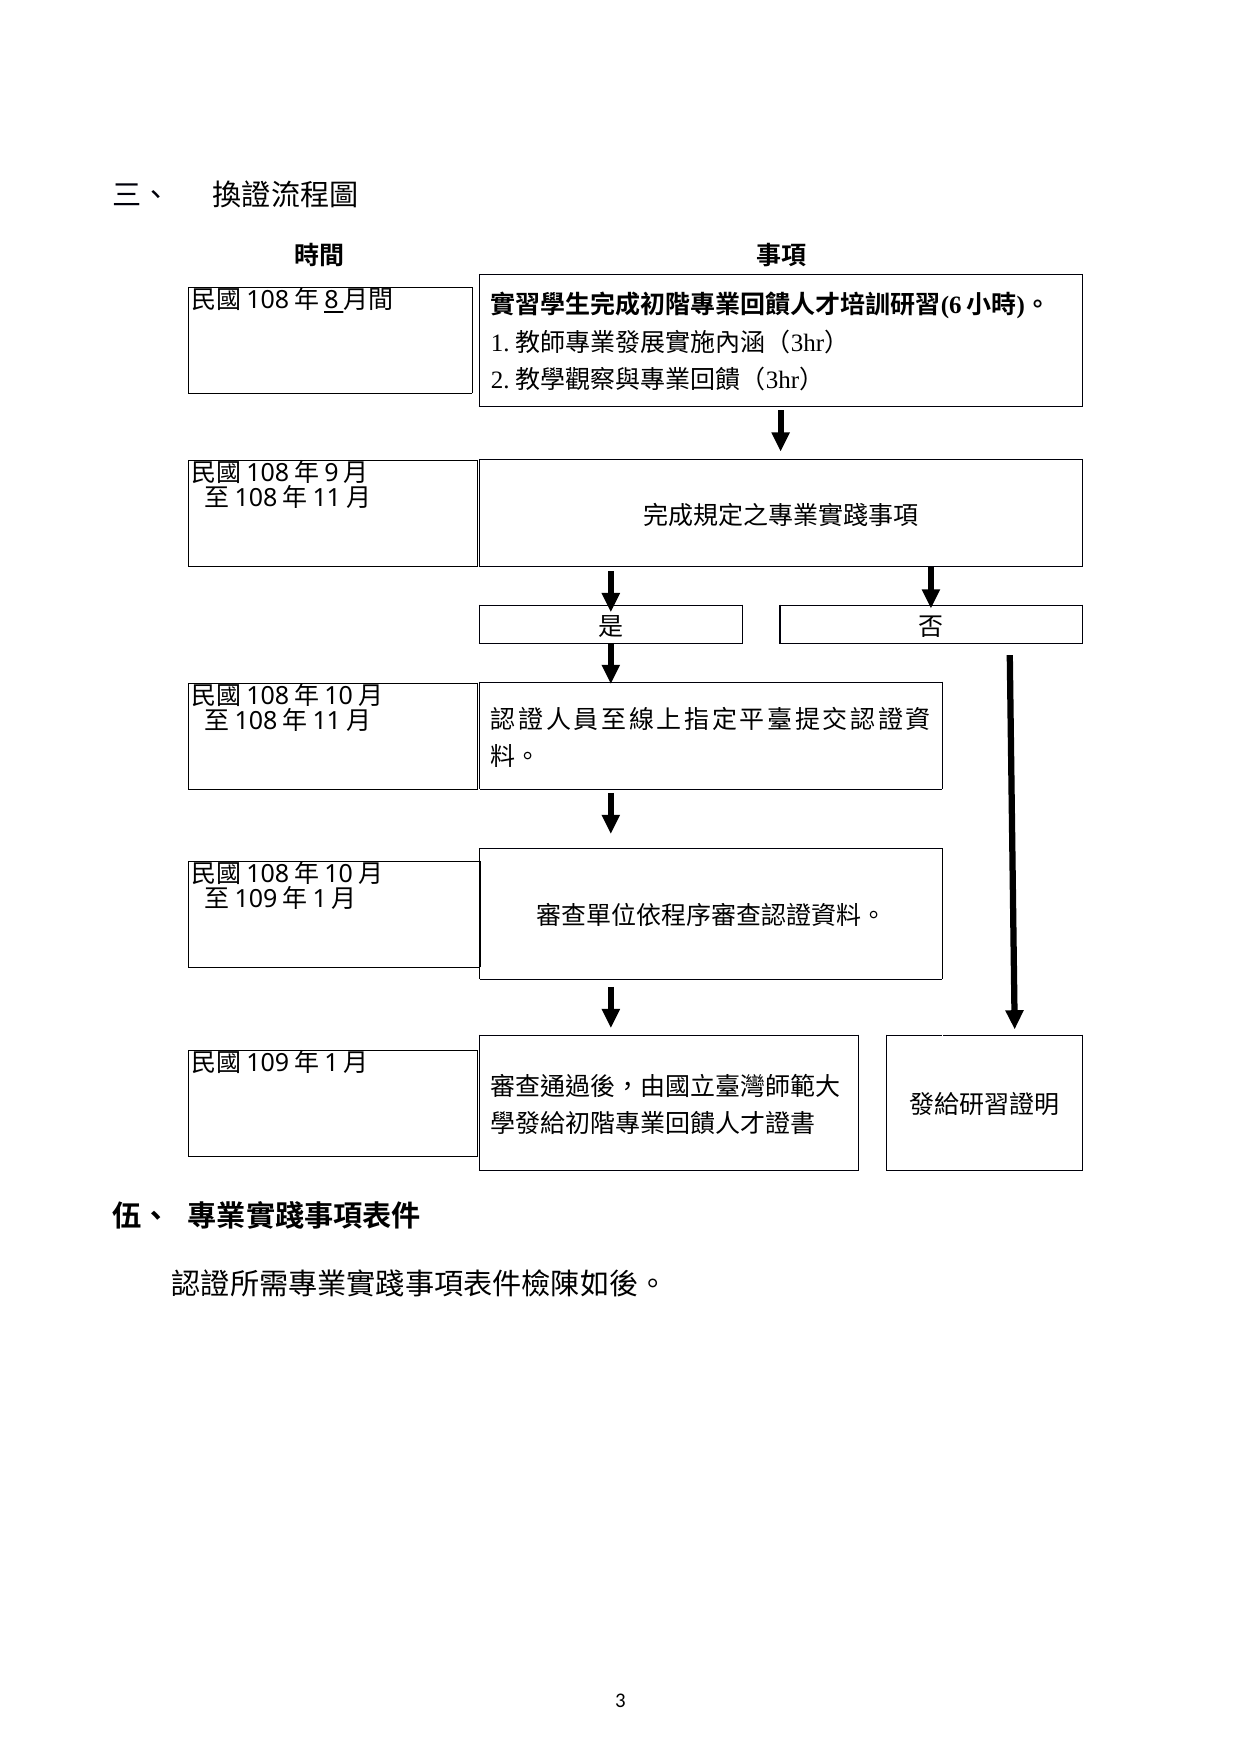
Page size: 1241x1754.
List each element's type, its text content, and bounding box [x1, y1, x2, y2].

text 認證所需專業實踐事項表件檢陳如後。 [112, 1255, 1128, 1305]
table_cell [158, 979, 479, 1034]
table_cell [780, 567, 928, 604]
table_cell [742, 643, 780, 682]
table_cell [158, 274, 479, 406]
table_cell [780, 644, 942, 682]
table_cell [742, 567, 780, 604]
table_cell 審查單位依程序審查認證資料。 [480, 849, 942, 979]
table_cell [742, 790, 942, 848]
table_cell [479, 407, 1082, 459]
table_cell [859, 1036, 886, 1170]
table_cell [158, 605, 479, 643]
table_cell 發給研習證明 [887, 1036, 1082, 1170]
table_cell [158, 566, 479, 604]
table_cell [480, 790, 742, 848]
table_cell 是 [480, 606, 742, 643]
table_header 事項 [479, 233, 1082, 274]
table_cell [158, 1035, 479, 1170]
table_cell [742, 980, 942, 1034]
table_cell [943, 979, 1082, 1034]
table_cell 否 [781, 606, 1082, 643]
table_cell [934, 567, 1082, 604]
table_cell [480, 980, 742, 1034]
table_header 時間 [158, 233, 479, 274]
table_cell [158, 848, 479, 979]
table_cell [479, 644, 609, 682]
list 專業實踐事項表件 [112, 1190, 1128, 1236]
table_cell 實習學生完成初階專業回饋人才培訓研習(6小時)。 教師專業發展實施內涵（3hr） 教學觀察與專業回饋（3hr） [480, 275, 1082, 406]
table_cell [158, 682, 477, 789]
table_cell [158, 789, 479, 848]
table_cell 完成規定之專業實踐事項 [480, 460, 1082, 566]
list 換證流程圖 [112, 169, 1128, 214]
table_cell 認證人員至線上指定平臺提交認證資料。 [480, 683, 942, 789]
table_cell [613, 644, 742, 682]
table_cell [743, 605, 779, 643]
table_cell [943, 644, 1082, 979]
table_cell [158, 643, 479, 682]
table_cell [158, 459, 477, 566]
table_cell [479, 567, 742, 604]
table_cell 審查通過後，由國立臺灣師範大學發給初階專業回饋人才證書 [480, 1036, 858, 1170]
table_cell [158, 406, 479, 459]
